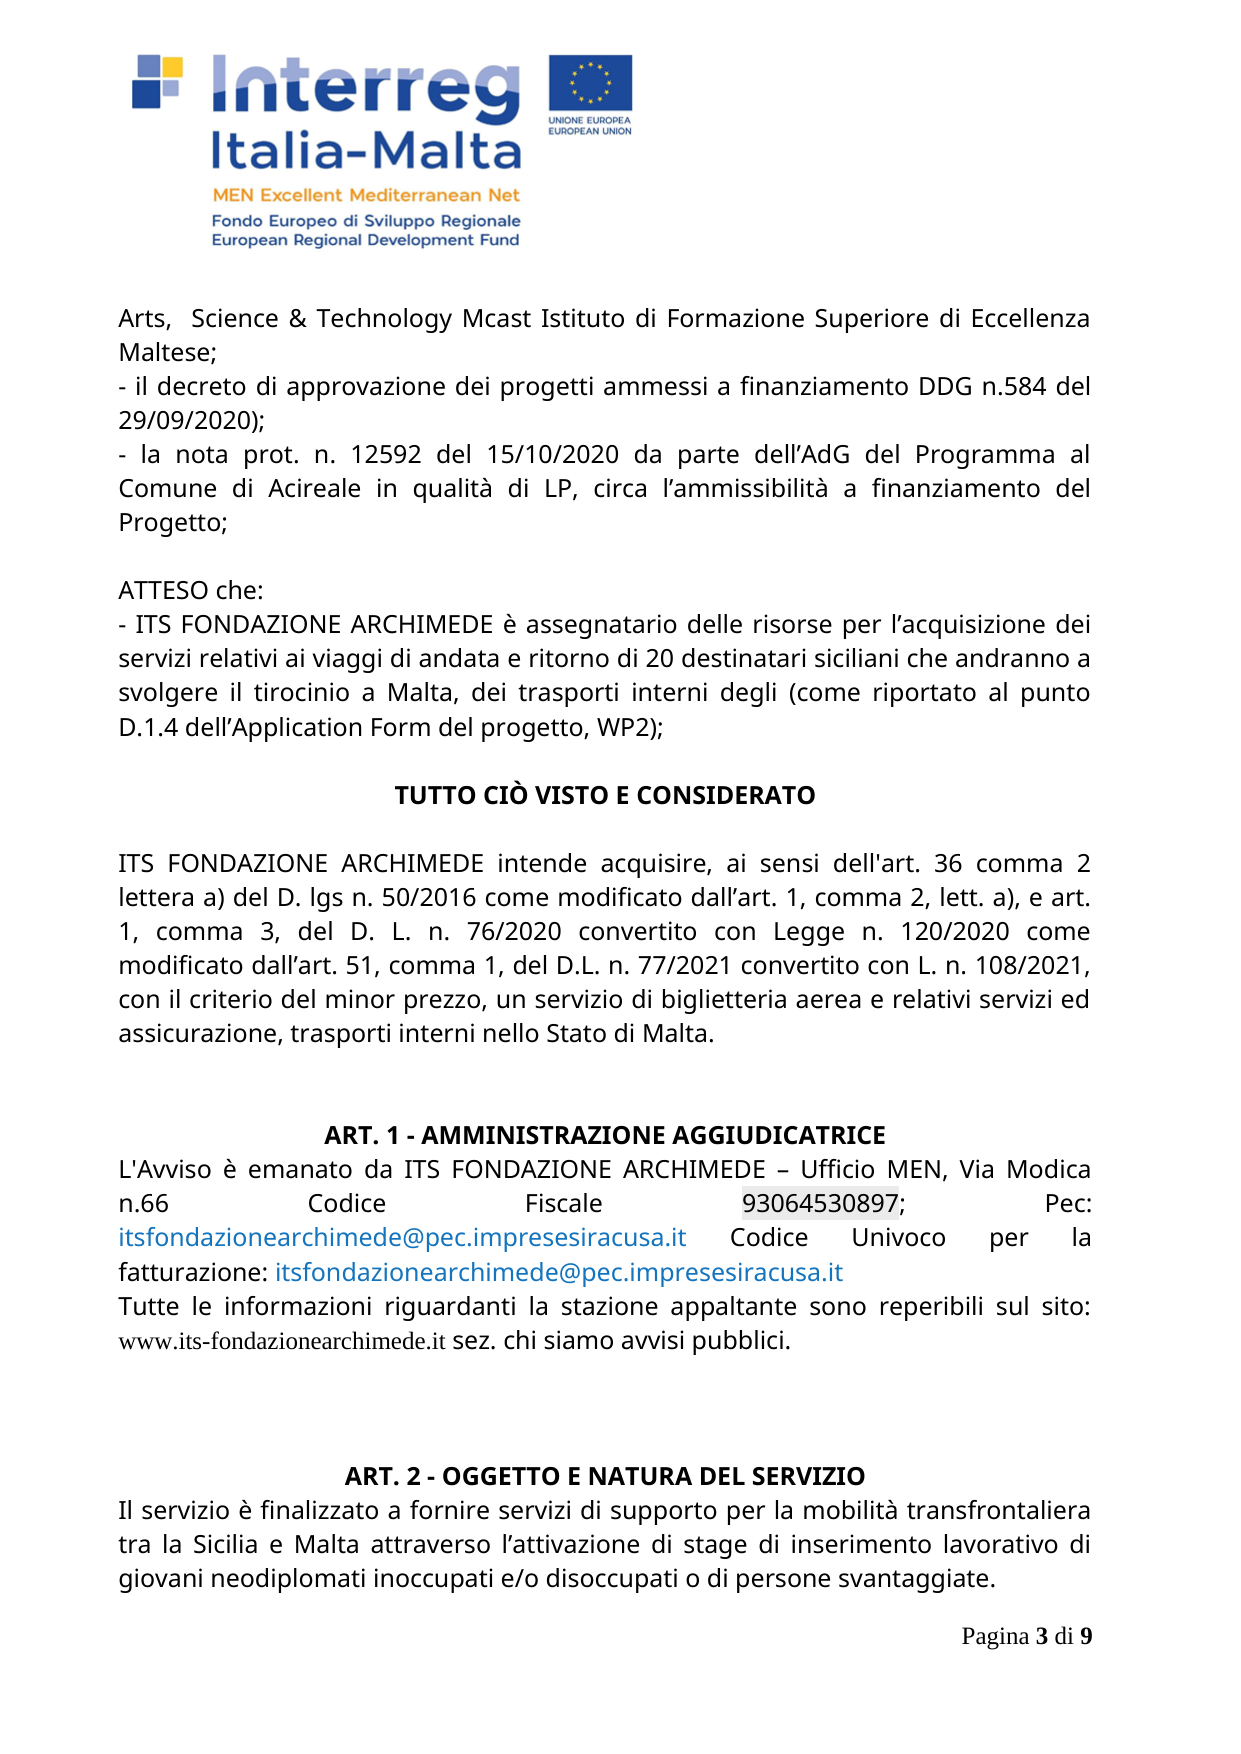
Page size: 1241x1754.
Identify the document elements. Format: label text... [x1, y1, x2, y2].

text ATTESO che: [118, 573, 1092, 607]
text Tutte le informazioni riguardanti la stazione appaltante sono reperibili sul sito: www.its-fondazionearchimede.it sez. chi siamo avvisi pubblici. [118, 1288, 1092, 1356]
text Arts, Science & Technology Mcast Istituto di Formazione Superiore di Eccellenza Maltese; [118, 300, 1092, 368]
text - la nota prot. n. 12592 del 15/10/2020 da parte dell’AdG del Programma al Comune di Acireale in qualità di LP, circa l’ammissibilità a finanziamento del Progetto; [118, 437, 1092, 539]
text Il servizio è finalizzato a fornire servizi di supporto per la mobilità transfrontaliera tra la Sicilia e Malta attraverso l’attivazione di stage di inserimento lavorativo di giovani neodiplomati inoccupati e/o disoccupati o di persone svantaggiate. [118, 1493, 1092, 1595]
text ITS FONDAZIONE ARCHIMEDE intende acquisire, ai sensi dell'art. 36 comma 2 lettera a) del D. lgs n. 50/2016 come modificato dall’art. 1, comma 2, lett. a), e art. 1, comma 3, del D. L. n. 76/2020 convertito con Legge n. 120/2020 come modificato dall’art. 51, comma 1, del D.L. n. 77/2021 convertito con L. n. 108/2021, con il criterio del minor prezzo, un servizio di biglietteria aerea e relativi servizi ed assicurazione, trasporti interni nello Stato di Malta. [118, 845, 1092, 1050]
text ART. 1 - AMMINISTRAZIONE AGGIUDICATRICE [118, 1118, 1092, 1152]
text ART. 2 - OGGETTO E NATURA DEL SERVIZIO [118, 1458, 1092, 1493]
text L'Avviso è emanato da ITS FONDAZIONE ARCHIMEDE – Ufficio MEN, Via Modica n.66 Codice Fiscale 93064530897; Pec: itsfondazionearchimede@pec.impresesiracusa.it Codice Univoco per la fatturazione: itsfondazionearchimede@pec.impresesiracusa.it [118, 1152, 1092, 1288]
text TUTTO CIÒ VISTO E CONSIDERATO [118, 777, 1092, 811]
text - ITS FONDAZIONE ARCHIMEDE è assegnatario delle risorse per l’acquisizione dei servizi relativi ai viaggi di andata e ritorno di 20 destinatari siciliani che andranno a svolgere il tirocinio a Malta, dei trasporti interni degli (come riportato al punto D.1.4 dell’Application Form del progetto, WP2); [118, 607, 1092, 743]
text - il decreto di approvazione dei progetti ammessi a finanziamento DDG n.584 del 29/09/2020); [118, 368, 1092, 437]
